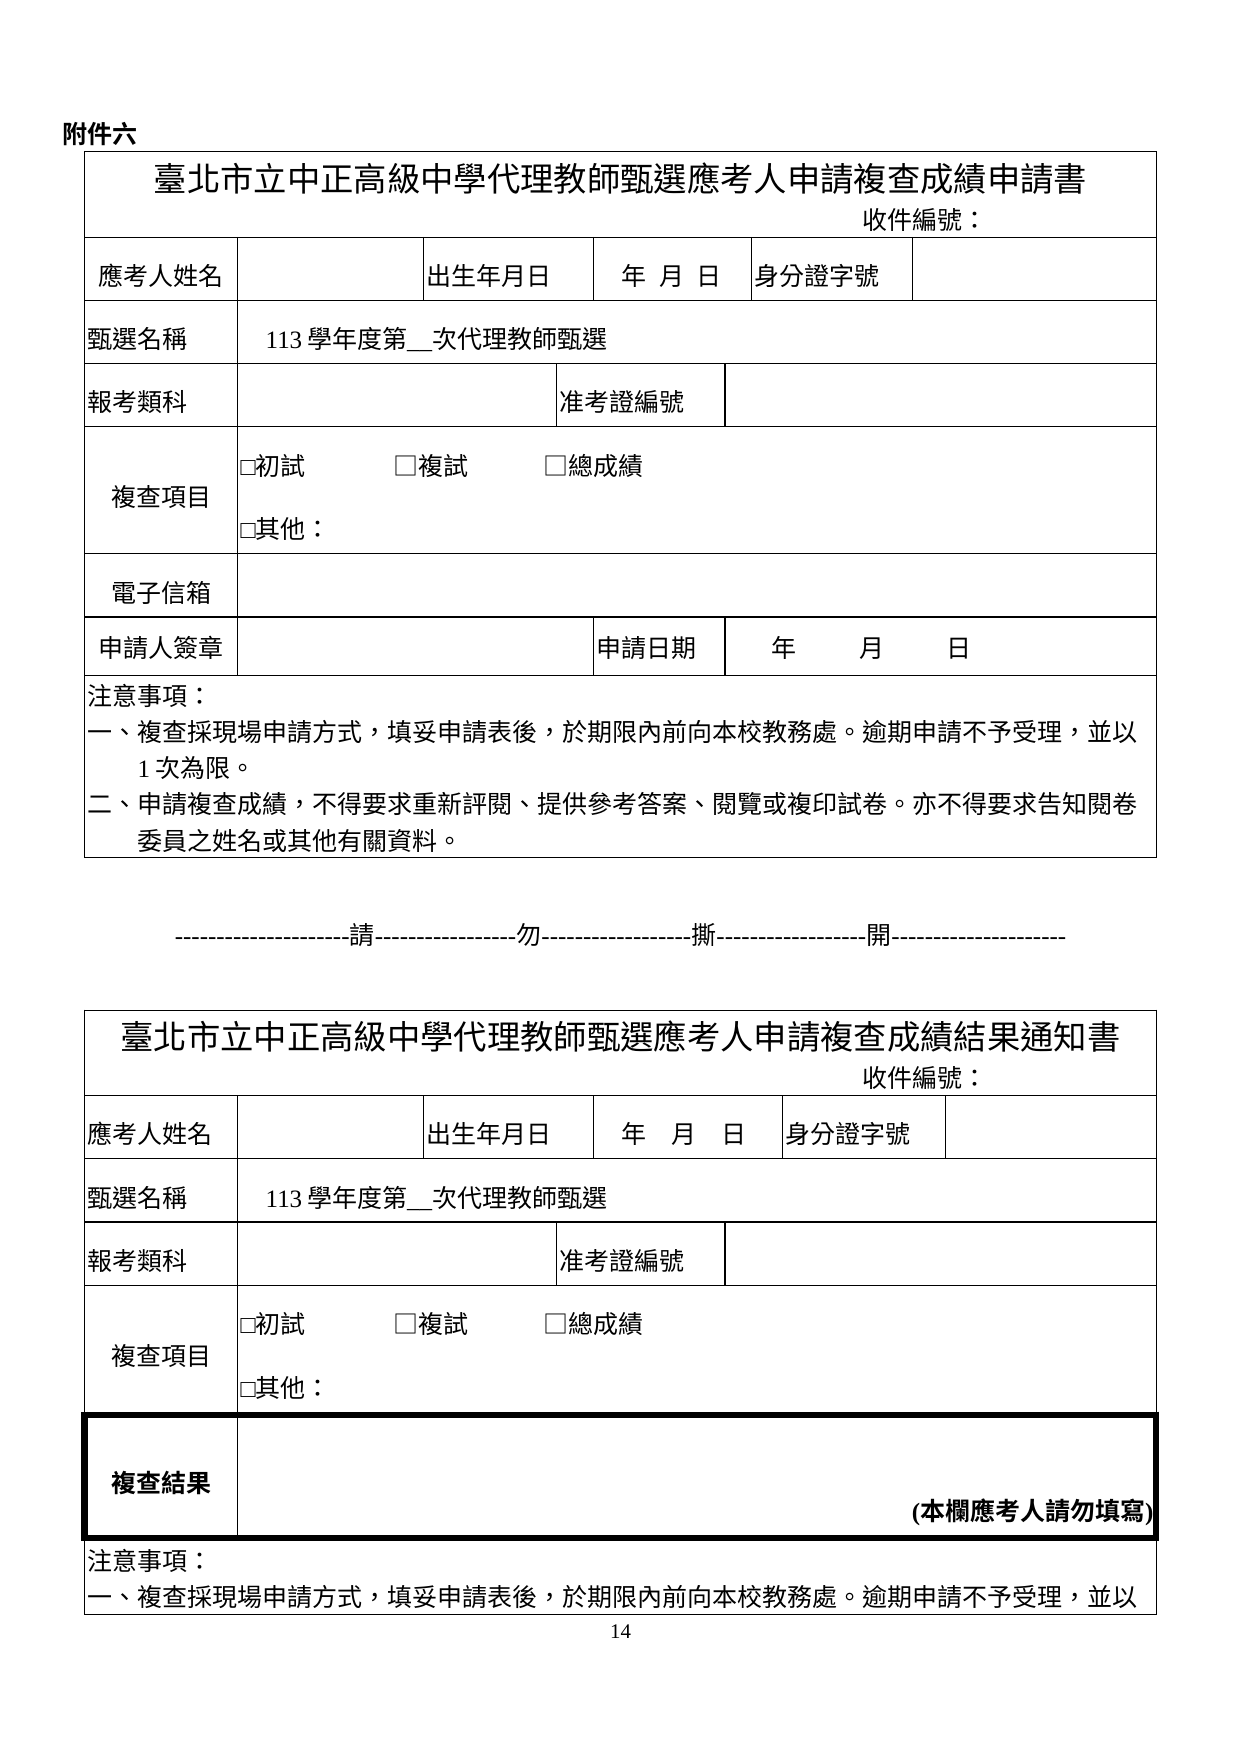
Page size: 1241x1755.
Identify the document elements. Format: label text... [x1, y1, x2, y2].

table_cell [726, 1223, 1156, 1284]
table_cell 身分證字號 [752, 238, 912, 300]
table_cell 113學年度第__次代理教師甄選 [238, 301, 1156, 363]
table_cell 出生年月日 [424, 238, 593, 300]
table_cell 應考人姓名 [85, 238, 237, 300]
table_cell 甄選名稱 [85, 301, 237, 363]
table_cell 複查項目 [85, 1286, 237, 1412]
table_cell 報考類科 [85, 1223, 237, 1284]
table_cell [726, 364, 1156, 426]
table_cell 年 月 日 [594, 238, 751, 300]
table_cell 出生年月日 [424, 1096, 593, 1158]
table_header 臺北市立中正高級中學代理教師甄選應考人申請複查成績結果通知書 收件編號： [85, 1011, 1156, 1095]
table_cell 電子信箱 [85, 554, 237, 616]
table_cell [913, 238, 1156, 300]
text 附件六 [62, 115, 1112, 151]
table_cell [946, 1096, 1156, 1158]
table_cell 年 月 日 [726, 618, 1156, 675]
table_cell 注意事項： 一、複查採現場申請方式，填妥申請表後，於期限內前向本校教務處。逾期申請不予受理，並以1次為限。 二、申請複查成績，不得要求重新評閱、提供參考答案、閱覽或複印試卷。亦不得要求告知閱卷委員之姓名或其他有關資料。 [85, 676, 1156, 857]
table_cell 應考人姓名 [85, 1096, 237, 1158]
table_cell □初試 □複試 □總成績 □其他： [238, 1286, 1156, 1412]
table_cell [238, 1223, 556, 1284]
table_cell 複查項目 [85, 427, 237, 553]
table_cell 報考類科 [85, 364, 237, 426]
table_cell 年 月 日 [594, 1096, 782, 1158]
table_cell 注意事項： 一、複查採現場申請方式，填妥申請表後，於期限內前向本校教務處。逾期申請不予受理，並以 [85, 1541, 1156, 1613]
table_cell 准考證編號 [557, 364, 724, 426]
table_cell 准考證編號 [557, 1223, 724, 1284]
table_cell [238, 1096, 423, 1158]
table_cell [238, 364, 556, 426]
table_cell [238, 238, 423, 300]
table_cell (本欄應考人請勿填寫) [238, 1418, 1153, 1535]
table_cell 申請人簽章 [85, 618, 237, 675]
table_cell 113學年度第__次代理教師甄選 [238, 1159, 1156, 1221]
table_cell □初試 □複試 □總成績 □其他： [238, 427, 1156, 553]
table_cell [238, 554, 1156, 616]
text ---------------------請-----------------勿------------------撕------------------開--------------------- [62, 916, 1178, 952]
table_cell [238, 618, 593, 675]
table_cell 複查結果 [88, 1418, 237, 1535]
table_cell 身分證字號 [783, 1096, 945, 1158]
table_header 臺北市立中正高級中學代理教師甄選應考人申請複查成績申請書 收件編號： [85, 152, 1156, 237]
table_cell 申請日期 [594, 618, 724, 675]
table_cell 甄選名稱 [85, 1159, 237, 1221]
